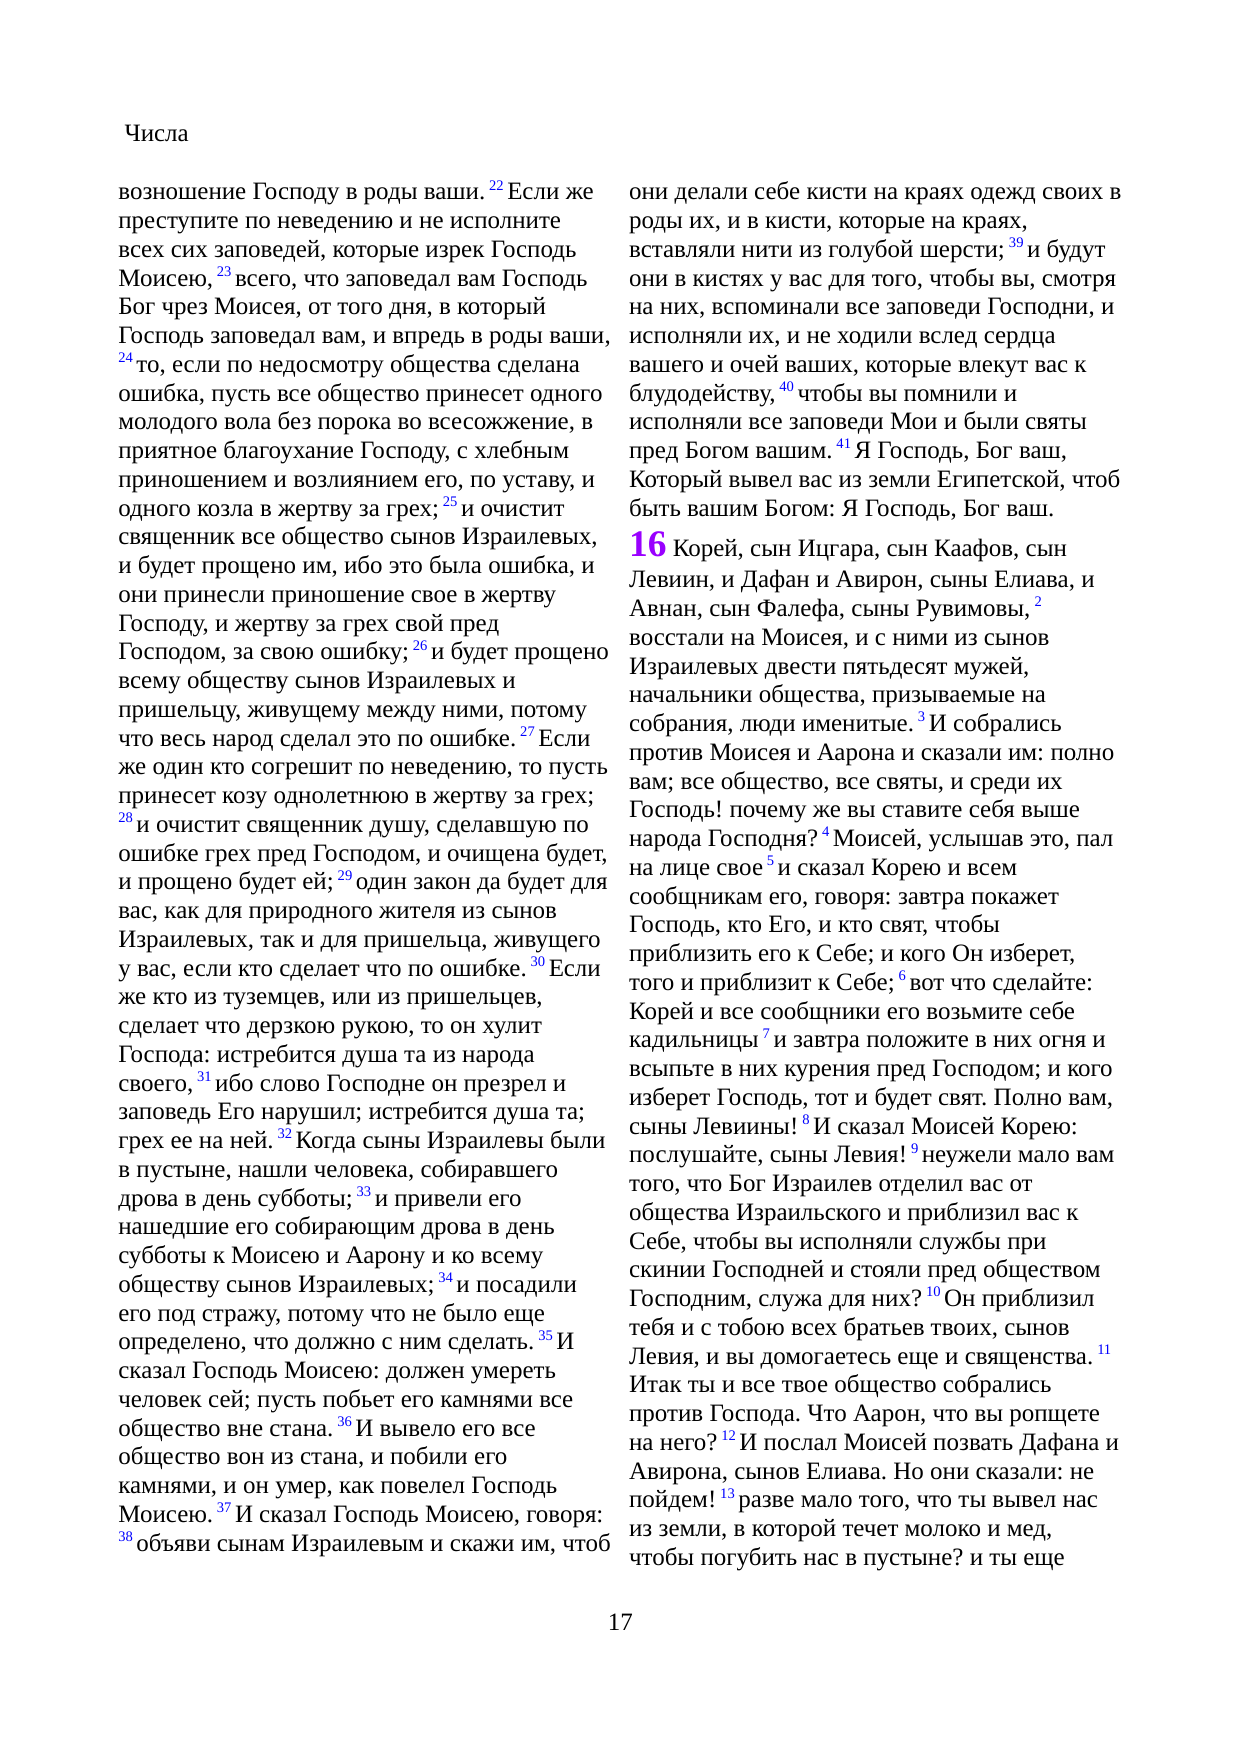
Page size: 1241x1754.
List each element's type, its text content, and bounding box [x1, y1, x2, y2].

text 16 Корей, сын Ицгара, сын Каафов, сын Левиин, и Дафан и Авирон, сыны Елиава, и Авнан, сын Фалефа, сыны Рувимовы, 2 восстали на Моисея, и с ними из сынов Израилевых двести пятьдесят мужей, начальники общества, призываемые на собрания, люди именитые. 3 И собрались против Моисея и Аарона и сказали им: полно вам; все общество, все святы, и среди их Господь! почему же вы ставите себя выше народа Господня? 4 Моисей, услышав это, пал на лице свое 5 и сказал Корею и всем сообщникам его, говоря: завтра покажет Господь, кто Его, и кто свят, чтобы приблизить его к Себе; и кого Он изберет, того и приблизит к Себе; 6 вот что сделайте: Корей и все сообщники его возьмите себе кадильницы 7 и завтра положите в них огня и всыпьте в них курения пред Господом; и кого изберет Господь, тот и будет свят. Полно вам, сыны Левиины! 8 И сказал Моисей Корею: послушайте, сыны Левия! 9 неужели мало вам того, что Бог Израилев отделил вас от общества Израильского и приблизил вас к Себе, чтобы вы исполняли службы при скинии Господней и стояли пред обществом Господним, служа для них? 10 Он приблизил тебя и с тобою всех братьев твоих, сынов Левия, и вы домогаетесь еще и священства. 11 Итак ты и все твое общество собрались против Господа. Что Аарон, что вы ропщете на него? 12 И послал Моисей позвать Дафана и Авирона, сынов Елиава. Но они сказали: не пойдем! 13 разве мало того, что ты вывел нас из земли, в которой течет молоко и мед, чтобы погубить нас в пустыне? и ты еще [629, 521, 1122, 1571]
text они делали себе кисти на краях одежд своих в роды их, и в кисти, которые на краях, вставляли нити из голубой шерсти; 39 и будут они в кистях у вас для того, чтобы вы, смотря на них, вспоминали все заповеди Господни, и исполняли их, и не ходили вслед сердца вашего и очей ваших, которые влекут вас к блудодейству, 40 чтобы вы помнили и исполняли все заповеди Мои и были святы пред Богом вашим. 41 Я Господь, Бог ваш, Который вывел вас из земли Египетской, чтоб быть вашим Богом: Я Господь, Бог ваш. [629, 176, 1122, 521]
text возношение Господу в роды ваши. 22 Если же преступите по неведению и не исполните всех сих заповедей, которые изрек Господь Моисею, 23 всего, что заповедал вам Господь Бог чрез Моисея, от того дня, в который Господь заповедал вам, и впредь в роды ваши, 24 то, если по недосмотру общества сделана ошибка, пусть все общество принесет одного молодого вола без порока во всесожжение, в приятное благоухание Господу, с хлебным приношением и возлиянием его, по уставу, и одного козла в жертву за грех; 25 и очистит священник все общество сынов Израилевых, и будет прощено им, ибо это была ошибка, и они принесли приношение свое в жертву Господу, и жертву за грех свой пред Господом, за свою ошибку; 26 и будет прощено всему обществу сынов Израилевых и пришельцу, живущему между ними, потому что весь народ сделал это по ошибке. 27 Если же один кто согрешит по неведению, то пусть принесет козу однолетнюю в жертву за грех; 28 и очистит священник душу, сделавшую по ошибке грех пред Господом, и очищена будет, и прощено будет ей; 29 один закон да будет для вас, как для природного жителя из сынов Израилевых, так и для пришельца, живущего у вас, если кто сделает что по ошибке. 30 Если же кто из туземцев, или из пришельцев, сделает что дерзкою рукою, то он хулит Господа: истребится душа та из народа своего, 31 ибо слово Господне он презрел и заповедь Его нарушил; истребится душа та; грех ее на ней. 32 Когда сыны Израилевы были в пустыне, нашли человека, собиравшего дрова в день субботы; 33 и привели его нашедшие его собирающим дрова в день субботы к Моисею и Аарону и ко всему обществу сынов Израилевых; 34 и посадили его под стражу, потому что не было еще определено, что должно с ним сделать. 35 И сказал Господь Моисею: должен умереть человек сей; пусть побьет его камнями все общество вне стана. 36 И вывело его все общество вон из стана, и побили его камнями, и он умер, как повелел Господь Моисею. 37 И сказал Господь Моисею, говоря: 38 объяви сынам Израилевым и скажи им, чтоб [118, 176, 611, 1556]
